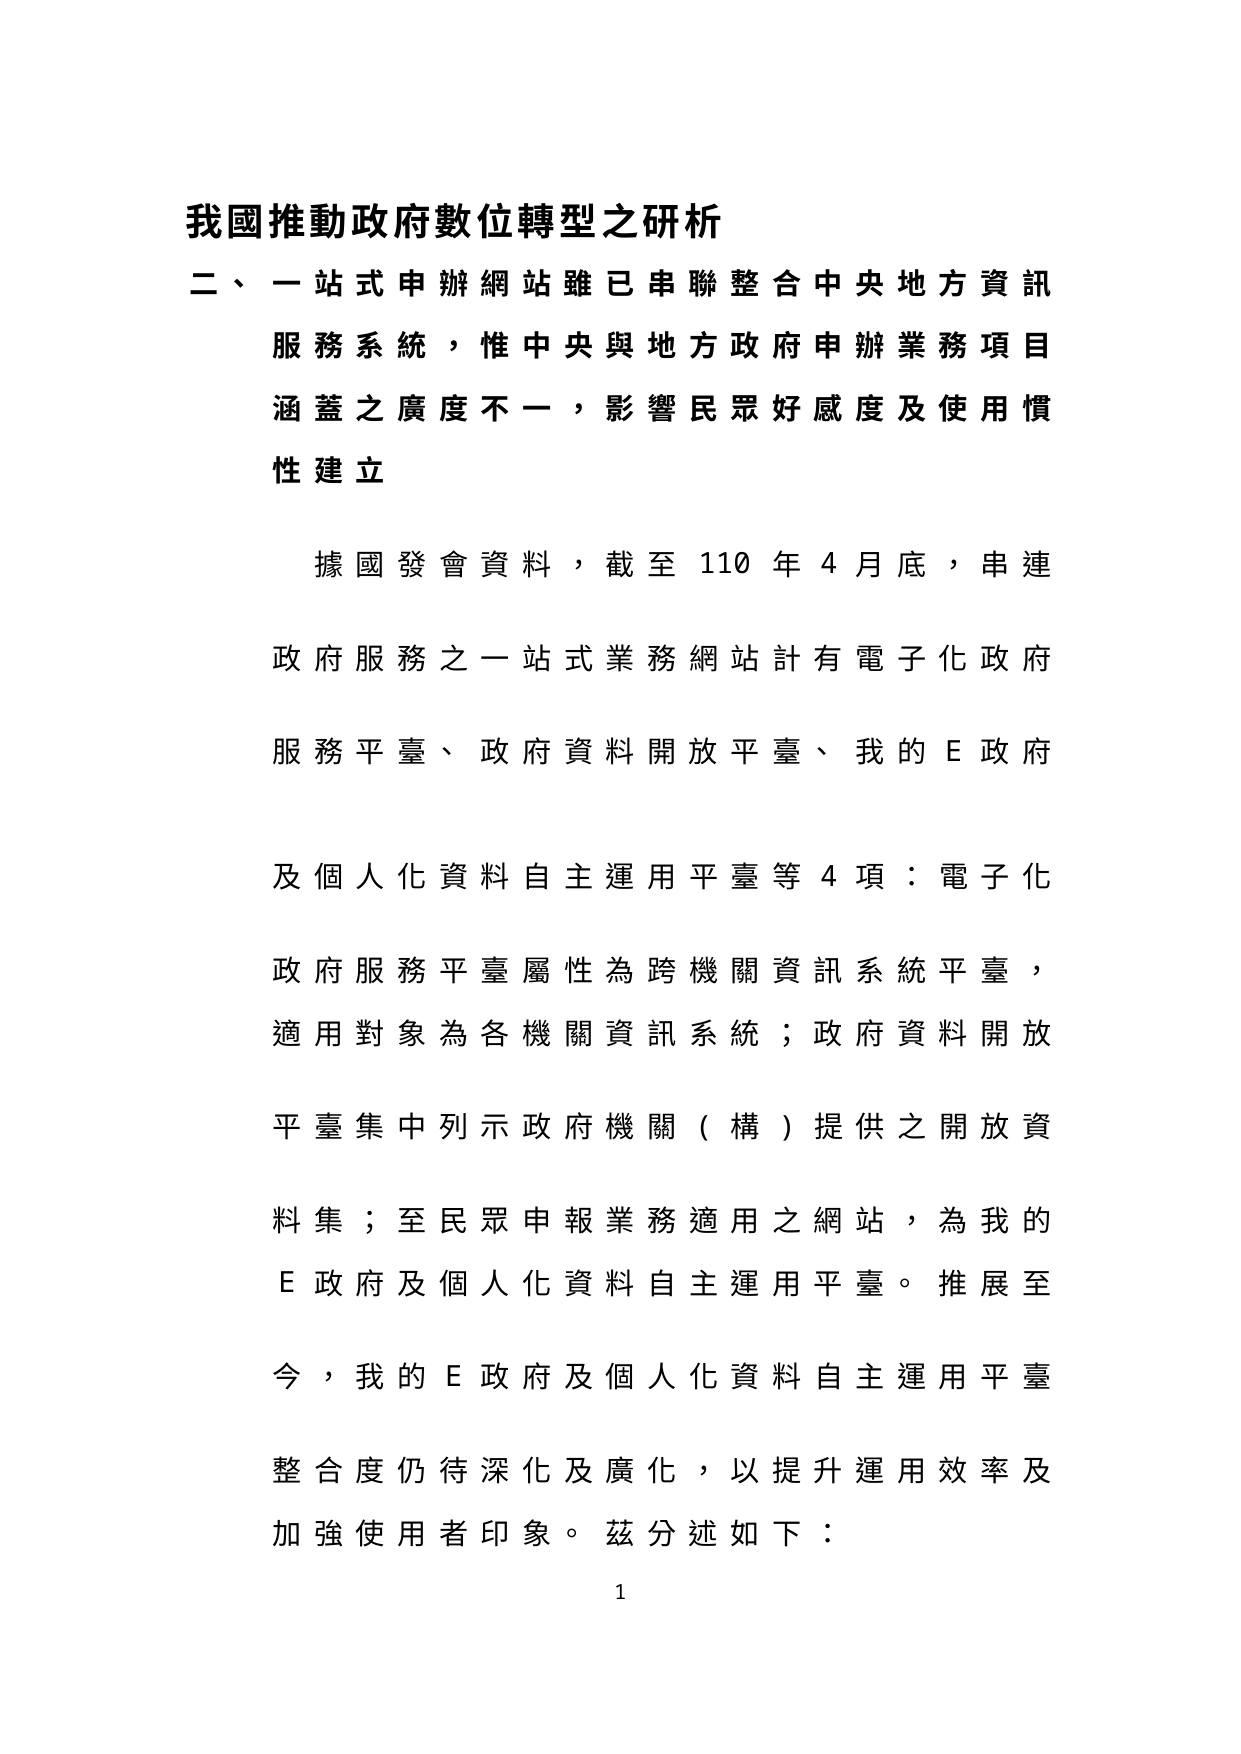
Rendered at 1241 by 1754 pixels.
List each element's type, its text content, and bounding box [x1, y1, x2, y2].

text 二、一站式申辦網站雖已串聯整合中央地方資訊服務系統，惟中央與地方政府申辦業務項目涵蓋之廣度不一，影響民眾好感度及使用慣性建立 [183, 240, 1058, 490]
text 據國發會資料，截至110年4月底，串連政府服務之一站式業務網站計有電子化政府服務平臺、政府資料開放平臺、我的E政府及個人化資料自主運用平臺等4項：電子化政府服務平臺屬性為跨機關資訊系統平臺，適用對象為各機關資訊系統；政府資料開放平臺集中列示政府機關(構)提供之開放資料集；至民眾申報業務適用之網站，為我的E政府及個人化資料自主運用平臺。推展至今，我的E政府及個人化資料自主運用平臺整合度仍待深化及廣化，以提升運用效率及加強使用者印象。茲分述如下： [242, 490, 1058, 1552]
text 我國推動政府數位轉型之研析 [183, 177, 1058, 240]
